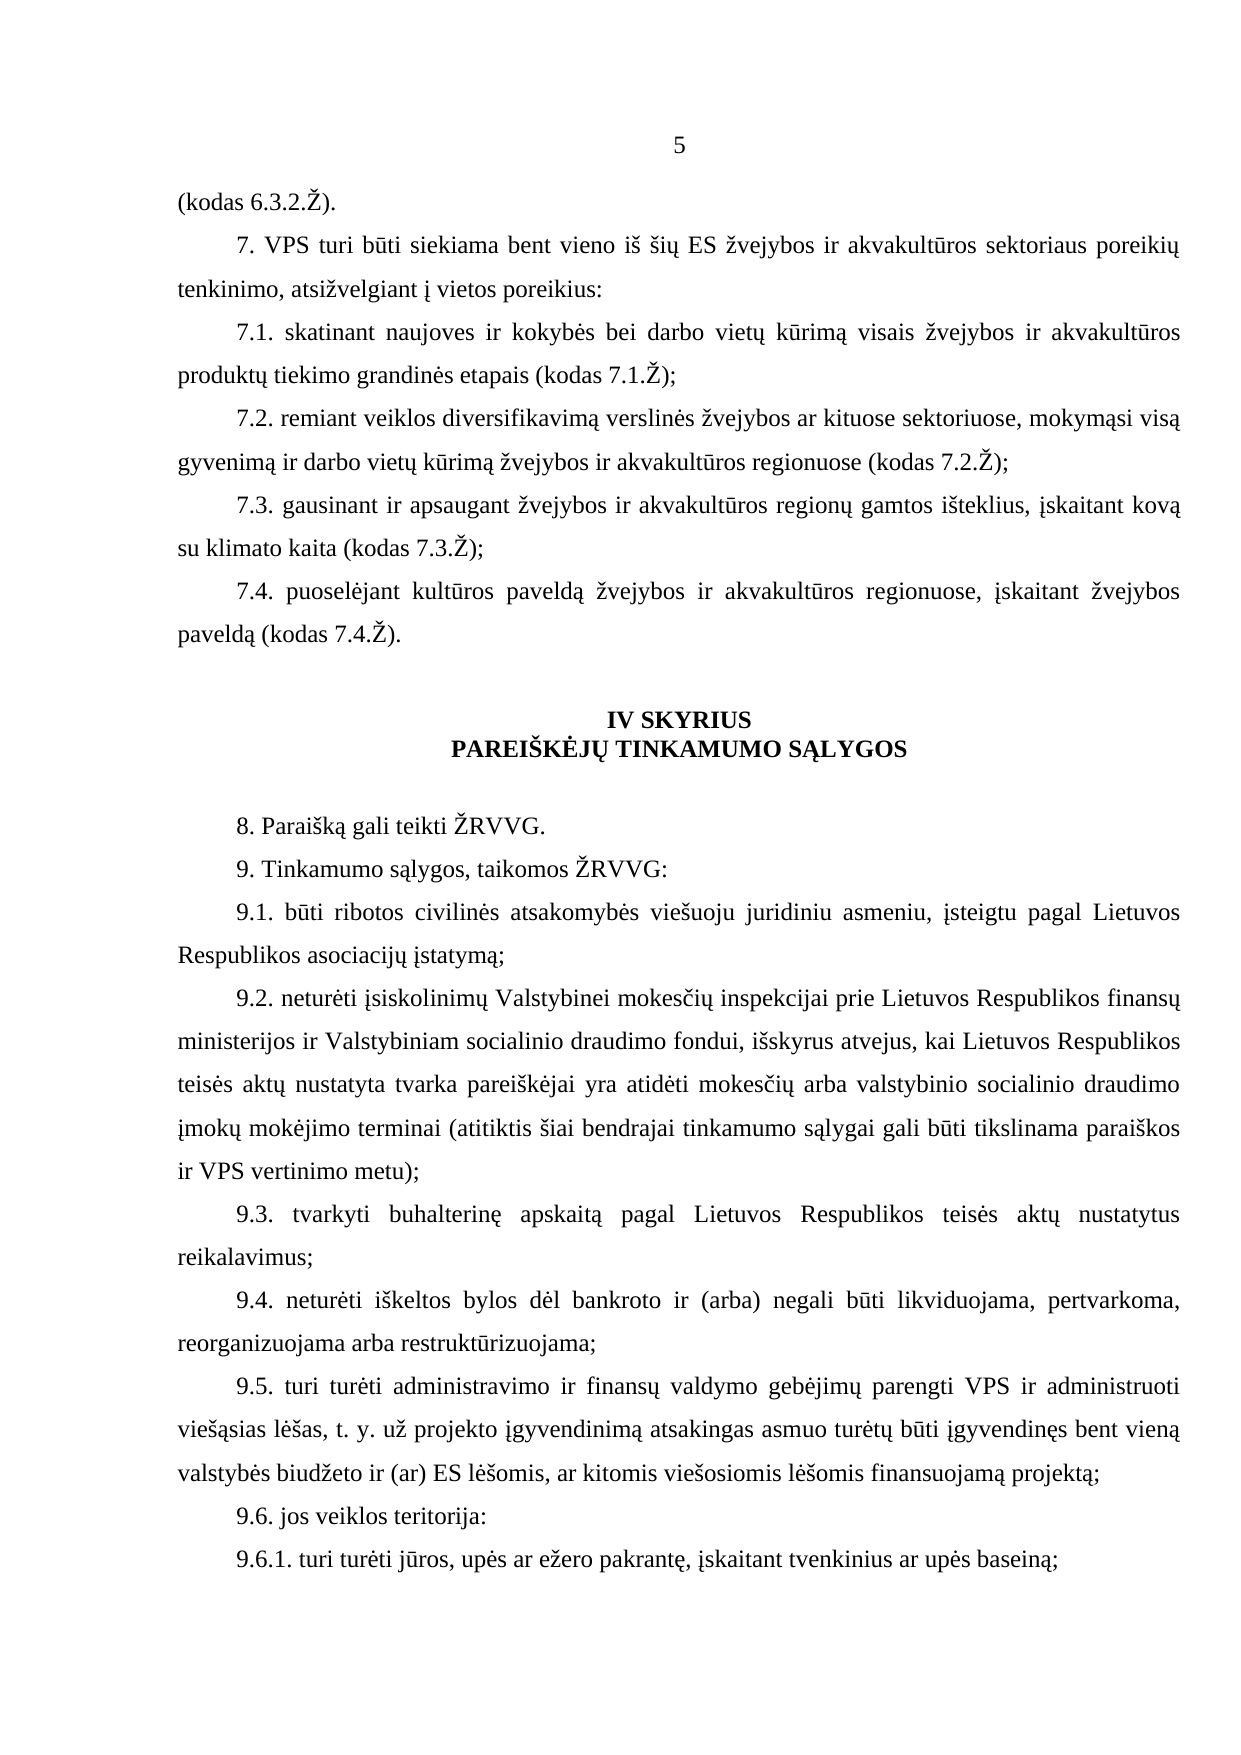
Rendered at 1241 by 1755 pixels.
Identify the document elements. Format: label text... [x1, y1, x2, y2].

text (kodas 6.3.2.Ž). [177, 187, 1181, 216]
text 9.3. tvarkyti buhalterinę apskaitą pagal Lietuvos Respublikos teisės aktų nustatytus reikalavimus; [177, 1199, 1181, 1271]
text 9.5. turi turėti administravimo ir finansų valdymo gebėjimų parengti VPS ir administruoti viešąsias lėšas, t. y. už projekto įgyvendinimą atsakingas asmuo turėtų būti įgyvendinęs bent vieną valstybės biudžeto ir (ar) ES lėšomis, ar kitomis viešosiomis lėšomis finansuojamą projektą; [177, 1371, 1181, 1486]
text 9. Tinkamumo sąlygos, taikomos ŽRVVG: [177, 854, 1181, 883]
text PAREIŠKĖJŲ TINKAMUMO SĄLYGOS [177, 734, 1181, 763]
text 7.1. skatinant naujoves ir kokybės bei darbo vietų kūrimą visais žvejybos ir akvakultūros produktų tiekimo grandinės etapais (kodas 7.1.Ž); [177, 317, 1181, 389]
text 8. Paraišką gali teikti ŽRVVG. [177, 811, 1181, 839]
text 9.4. neturėti iškeltos bylos dėl bankroto ir (arba) negali būti likviduojama, pertvarkoma, reorganizuojama arba restruktūrizuojama; [177, 1285, 1181, 1357]
text 9.6. jos veiklos teritorija: [177, 1501, 1181, 1529]
text 9.6.1. turi turėti jūros, upės ar ežero pakrantę, įskaitant tvenkinius ar upės baseiną; [177, 1544, 1181, 1573]
text 7. VPS turi būti siekiama bent vieno iš šių ES žvejybos ir akvakultūros sektoriaus poreikių tenkinimo, atsižvelgiant į vietos poreikius: [177, 231, 1181, 303]
text 7.2. remiant veiklos diversifikavimą verslinės žvejybos ar kituose sektoriuose, mokymąsi visą gyvenimą ir darbo vietų kūrimą žvejybos ir akvakultūros regionuose (kodas 7.2.Ž); [177, 403, 1181, 475]
text 9.2. neturėti įsiskolinimų Valstybinei mokesčių inspekcijai prie Lietuvos Respublikos finansų ministerijos ir Valstybiniam socialinio draudimo fondui, išskyrus atvejus, kai Lietuvos Respublikos teisės aktų nustatyta tvarka pareiškėjai yra atidėti mokesčių arba valstybinio socialinio draudimo įmokų mokėjimo terminai (atitiktis šiai bendrajai tinkamumo sąlygai gali būti tikslinama paraiškos ir VPS vertinimo metu); [177, 983, 1181, 1184]
text 9.1. būti ribotos civilinės atsakomybės viešuoju juridiniu asmeniu, įsteigtu pagal Lietuvos Respublikos asociacijų įstatymą; [177, 897, 1181, 969]
text IV SKYRIUS [177, 705, 1181, 734]
text 7.3. gausinant ir apsaugant žvejybos ir akvakultūros regionų gamtos išteklius, įskaitant kovą su klimato kaita (kodas 7.3.Ž); [177, 490, 1181, 562]
text 7.4. puoselėjant kultūros paveldą žvejybos ir akvakultūros regionuose, įskaitant žvejybos paveldą (kodas 7.4.Ž). [177, 576, 1181, 648]
